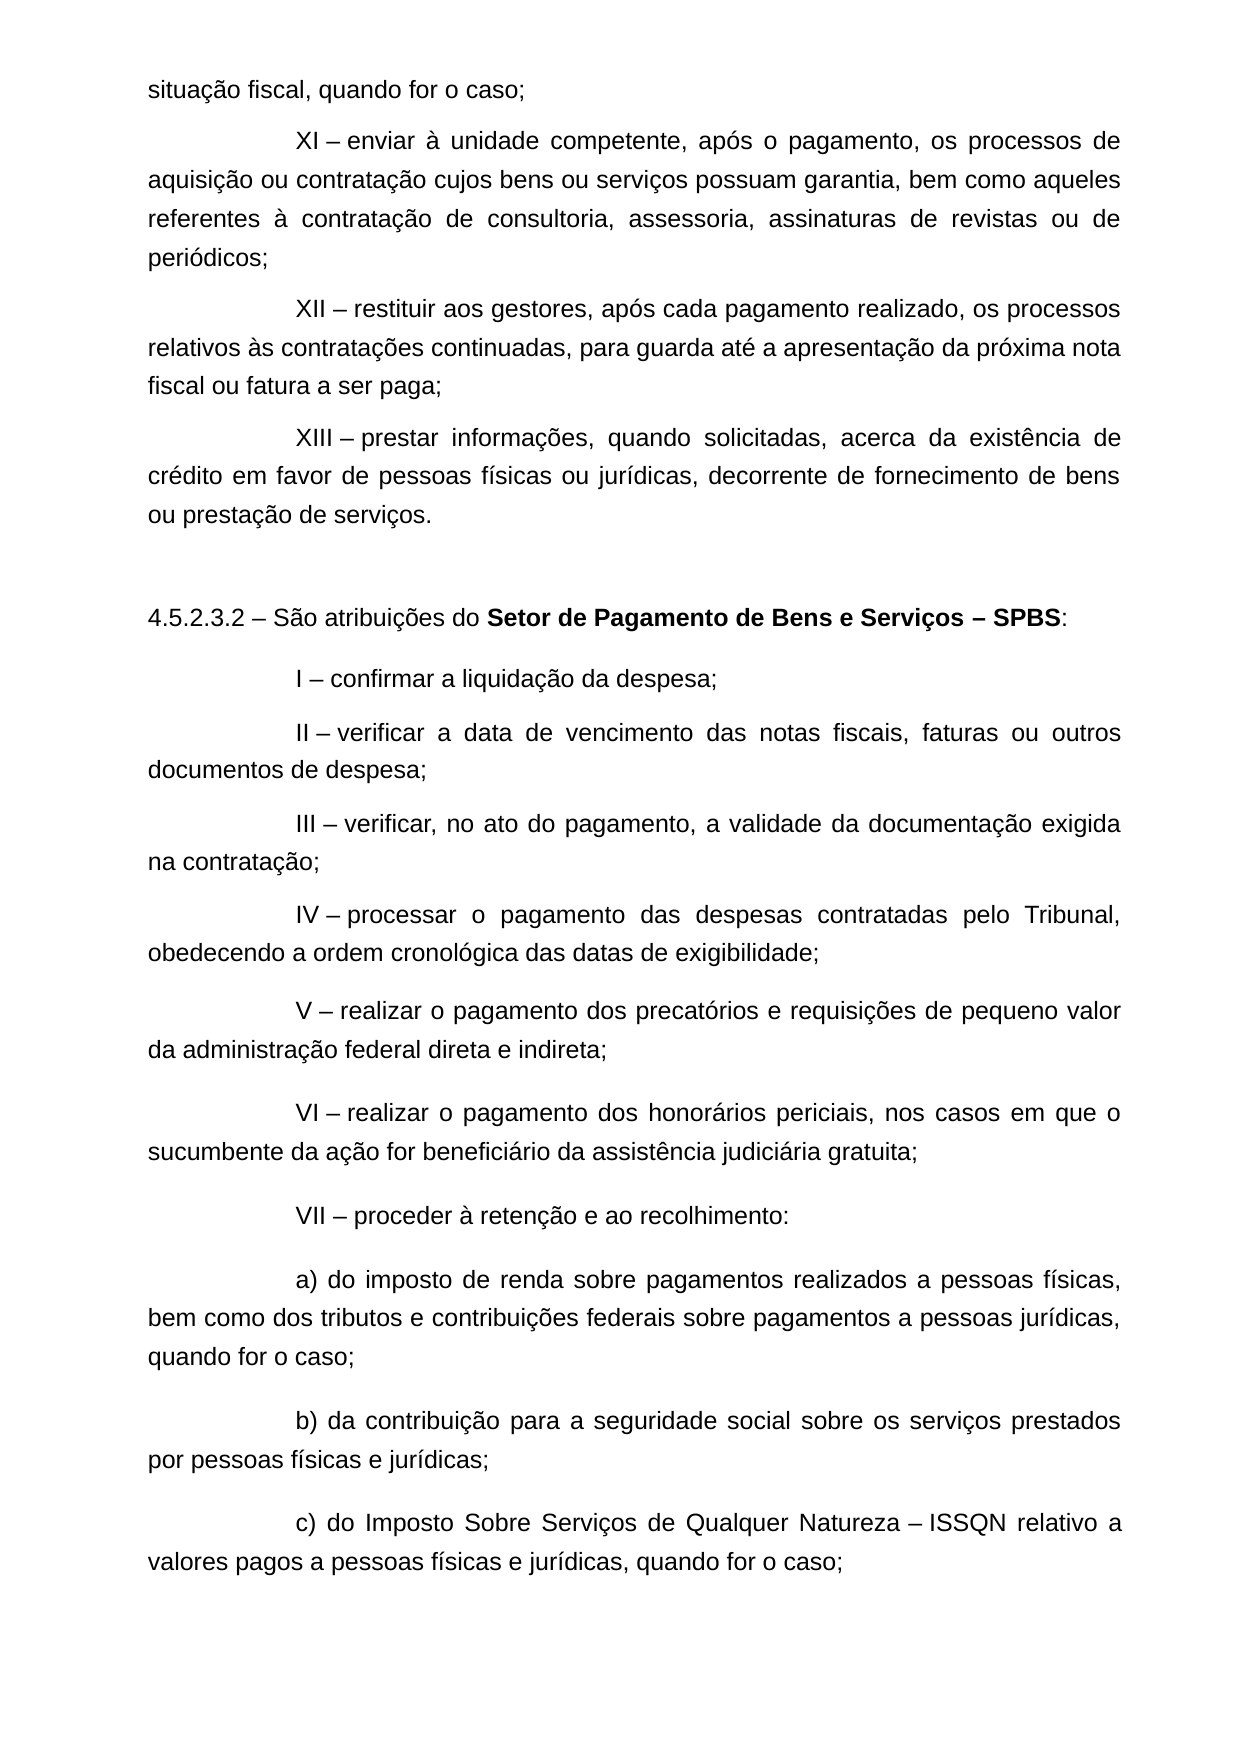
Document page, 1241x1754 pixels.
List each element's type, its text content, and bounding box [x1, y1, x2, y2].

text XII – restituir aos gestores, após cada pagamento realizado, os processos relativos às contratações continuadas, para guarda até a apresentação da próxima nota fiscal ou fatura a ser paga; [148, 294, 1122, 400]
text b) da contribuição para a seguridade social sobre os serviços prestados por pessoas físicas e jurídicas; [148, 1406, 1122, 1473]
text V – realizar o pagamento dos precatórios e requisições de pequeno valor da administração federal direta e indireta; [148, 996, 1122, 1063]
text XI – enviar à unidade competente, após o pagamento, os processos de aquisição ou contratação cujos bens ou serviços possuam garantia, bem como aqueles referentes à contratação de consultoria, assessoria, assinaturas de revistas ou de periódicos; [148, 126, 1122, 271]
text c) do Imposto Sobre Serviços de Qualquer Natureza – ISSQN relativo a valores pagos a pessoas físicas e jurídicas, quando for o caso; [148, 1508, 1122, 1576]
text situação fiscal, quando for o caso; [148, 75, 1122, 104]
text III – verificar, no ato do pagamento, a validade da documentação exigida na contratação; [148, 809, 1122, 875]
text VI – realizar o pagamento dos honorários periciais, nos casos em que o sucumbente da ação for beneficiário da assistência judiciária gratuita; [148, 1098, 1122, 1166]
text XIII – prestar informações, quando solicitadas, acerca da existência de crédito em favor de pessoas físicas ou jurídicas, decorrente de fornecimento de bens ou prestação de serviços. [148, 422, 1122, 529]
text VII – proceder à retenção e ao recolhimento: [148, 1201, 1122, 1229]
text a) do imposto de renda sobre pagamentos realizados a pessoas físicas, bem como dos tributos e contribuições federais sobre pagamentos a pessoas jurídicas, quando for o caso; [148, 1264, 1122, 1371]
text IV – processar o pagamento das despesas contratadas pelo Tribunal, obedecendo a ordem cronológica das datas de exigibilidade; [148, 900, 1122, 966]
text II – verificar a data de vencimento das notas fiscais, faturas ou outros documentos de despesa; [148, 718, 1122, 784]
subtitle 4.5.2.3.2 – São atribuições do Setor de Pagamento de Bens e Serviços – SPBS: [148, 603, 1122, 632]
text I – confirmar a liquidação da despesa; [148, 664, 1122, 693]
